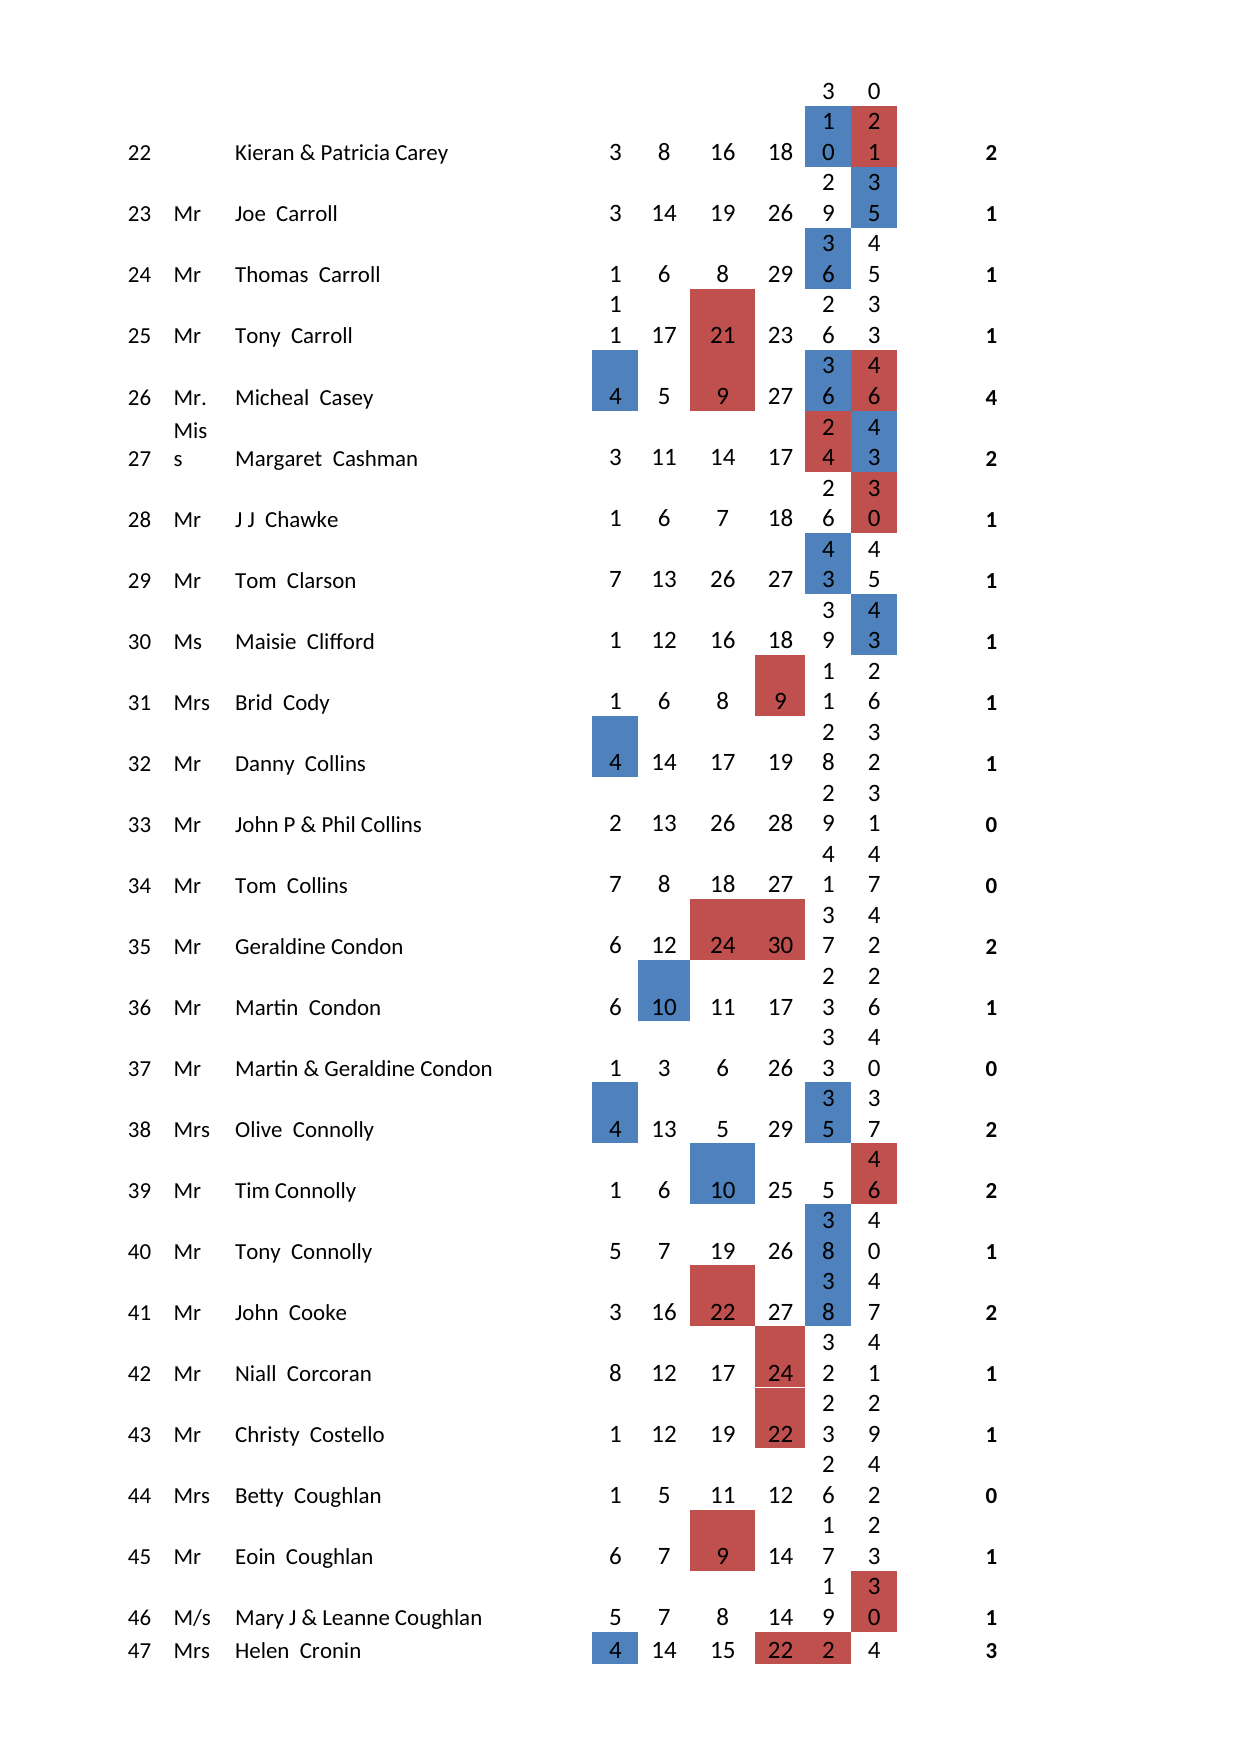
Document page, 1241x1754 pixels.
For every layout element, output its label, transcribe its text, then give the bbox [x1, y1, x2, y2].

table_cell 5 [805, 1143, 851, 1204]
table_cell 19 [805, 1571, 851, 1632]
table_cell 21 [690, 289, 755, 350]
table_cell [224, 75, 592, 106]
table_cell 1 [954, 716, 1028, 777]
table_cell 23 [755, 289, 805, 350]
table_cell 30 [755, 899, 805, 960]
table_cell 5 [690, 1082, 755, 1143]
table_cell Mr [162, 1510, 224, 1571]
table_cell [897, 960, 954, 1021]
table_cell [897, 1204, 954, 1265]
table_cell 14 [755, 1571, 805, 1632]
table_cell 6 [592, 1510, 638, 1571]
table_cell [897, 1388, 954, 1448]
table_cell 14 [638, 1632, 690, 1664]
table_cell [897, 838, 954, 899]
table_cell 19 [690, 1204, 755, 1265]
table_cell [897, 899, 954, 960]
table_cell 12 [638, 899, 690, 960]
table_cell Geraldine Condon [224, 899, 592, 960]
table_cell [897, 1571, 954, 1632]
table_cell 11 [690, 1449, 755, 1509]
table_cell [897, 75, 954, 106]
table_cell Mr [162, 1204, 224, 1265]
table_cell 27 [755, 1265, 805, 1326]
table_cell 35 [85, 899, 162, 960]
table_cell Mr [162, 1388, 224, 1448]
table_cell Helen Cronin [224, 1632, 592, 1664]
table_cell 23 [851, 1510, 897, 1571]
table_cell [897, 350, 954, 411]
table_cell 8 [690, 1571, 755, 1632]
table_cell 40 [851, 1021, 897, 1082]
table_cell 6 [638, 228, 690, 289]
table_cell 30 [851, 1571, 897, 1632]
table_cell 18 [755, 472, 805, 533]
table_cell 44 [85, 1449, 162, 1509]
table_cell 43 [851, 594, 897, 655]
table_cell 17 [805, 1510, 851, 1571]
table_cell 2 [954, 1143, 1028, 1204]
table_cell 17 [690, 1326, 755, 1387]
table_cell 37 [85, 1021, 162, 1082]
table_cell 43 [85, 1388, 162, 1448]
table_cell Mr [162, 167, 224, 228]
table_cell 4 [592, 350, 638, 411]
table_cell Tim Connolly [224, 1143, 592, 1204]
table_cell 24 [85, 228, 162, 289]
table_cell 37 [805, 899, 851, 960]
table_cell Mr [162, 1326, 224, 1387]
table_cell Mr [162, 289, 224, 350]
table_cell 1 [954, 228, 1028, 289]
table_cell 29 [805, 167, 851, 228]
table_cell 1 [954, 167, 1028, 228]
table_cell 24 [690, 899, 755, 960]
table_cell [897, 106, 954, 167]
table_cell 28 [755, 777, 805, 838]
table_cell 3 [638, 1021, 690, 1082]
table_cell 2 [954, 899, 1028, 960]
table_cell [897, 1143, 954, 1204]
table_cell [897, 655, 954, 716]
table_cell Mrs [162, 1632, 224, 1664]
table_cell 1 [592, 1021, 638, 1082]
table_cell 25 [85, 289, 162, 350]
table_cell 26 [805, 1449, 851, 1509]
table_cell 7 [638, 1571, 690, 1632]
table_cell 26 [755, 167, 805, 228]
table_cell John Cooke [224, 1265, 592, 1326]
table_cell 43 [805, 533, 851, 594]
table_cell 11 [690, 960, 755, 1021]
table_cell Kieran & Patricia Carey [224, 106, 592, 167]
table_cell Thomas Carroll [224, 228, 592, 289]
table_cell 16 [638, 1265, 690, 1326]
table_cell Miss [162, 411, 224, 472]
table_cell 7 [690, 472, 755, 533]
table_cell Mrs [162, 655, 224, 716]
table_cell 14 [638, 167, 690, 228]
table_cell 26 [851, 655, 897, 716]
table_cell 42 [851, 1449, 897, 1509]
table_cell Tom Collins [224, 838, 592, 899]
table_cell 45 [851, 533, 897, 594]
table_cell J J Chawke [224, 472, 592, 533]
table_cell 1 [592, 1449, 638, 1509]
table_cell 1 [954, 655, 1028, 716]
table_cell 14 [638, 716, 690, 777]
table_cell 3 [592, 167, 638, 228]
table_cell 26 [690, 533, 755, 594]
table_cell 2 [954, 411, 1028, 472]
table_cell 7 [638, 1510, 690, 1571]
table_cell Mr [162, 838, 224, 899]
table_cell 31 [85, 655, 162, 716]
table_cell 39 [805, 594, 851, 655]
table_cell 9 [755, 655, 805, 716]
table_cell 7 [638, 1204, 690, 1265]
table_cell 2 [954, 1265, 1028, 1326]
table_cell 35 [805, 1082, 851, 1143]
table_cell 4 [954, 350, 1028, 411]
table_cell 0 [954, 1449, 1028, 1509]
table_cell 46 [851, 350, 897, 411]
table_cell Christy Costello [224, 1388, 592, 1448]
table_cell 27 [755, 838, 805, 899]
table_cell Ms [162, 594, 224, 655]
table_cell [897, 1632, 954, 1664]
table_cell 2 [592, 777, 638, 838]
table_cell 13 [638, 533, 690, 594]
table_cell 12 [638, 1326, 690, 1387]
table_cell 34 [85, 838, 162, 899]
table_cell 22 [85, 106, 162, 167]
table_cell Maisie Clifford [224, 594, 592, 655]
table_cell 41 [85, 1265, 162, 1326]
table_cell 11 [592, 289, 638, 350]
table_cell [897, 1510, 954, 1571]
table_cell 7 [592, 533, 638, 594]
table_cell 36 [805, 228, 851, 289]
table_cell 1 [592, 472, 638, 533]
table_cell 14 [690, 411, 755, 472]
table_cell 29 [851, 1388, 897, 1448]
table_cell Mr [162, 960, 224, 1021]
table_cell Olive Connolly [224, 1082, 592, 1143]
table_cell 22 [755, 1388, 805, 1448]
table_cell 5 [592, 1571, 638, 1632]
table_cell 12 [638, 594, 690, 655]
table_cell 35 [851, 167, 897, 228]
table_cell 6 [638, 655, 690, 716]
table_cell Betty Coughlan [224, 1449, 592, 1509]
table_cell Mr [162, 716, 224, 777]
table_cell 1 [592, 655, 638, 716]
table_cell [897, 1449, 954, 1509]
table_cell [897, 1265, 954, 1326]
table_cell 3 [954, 1632, 1028, 1664]
table_cell 1 [954, 289, 1028, 350]
table_cell 41 [805, 838, 851, 899]
table_cell 47 [851, 838, 897, 899]
table_cell 2 [954, 106, 1028, 167]
table_cell Martin & Geraldine Condon [224, 1021, 592, 1082]
table_cell 1 [954, 1388, 1028, 1448]
table_cell 25 [755, 1143, 805, 1204]
table_cell 19 [690, 167, 755, 228]
table_cell 8 [638, 838, 690, 899]
table_cell 26 [805, 289, 851, 350]
table_cell 39 [85, 1143, 162, 1204]
table_cell Mr. [162, 350, 224, 411]
table_cell 26 [755, 1021, 805, 1082]
table_cell [897, 472, 954, 533]
table_cell [897, 1021, 954, 1082]
table_cell 32 [851, 716, 897, 777]
table_cell 1 [592, 594, 638, 655]
table_cell 26 [755, 1204, 805, 1265]
table_cell Mr [162, 533, 224, 594]
table_cell 5 [638, 350, 690, 411]
table_cell 8 [690, 655, 755, 716]
table_cell 21 [851, 106, 897, 167]
table_cell 9 [690, 1510, 755, 1571]
table_cell 10 [690, 1143, 755, 1204]
table_cell [897, 533, 954, 594]
table_cell 7 [592, 838, 638, 899]
table_cell [85, 75, 162, 106]
table_cell 6 [592, 960, 638, 1021]
table_cell 29 [85, 533, 162, 594]
table_cell 18 [755, 106, 805, 167]
table_cell Mr [162, 777, 224, 838]
table_cell [897, 1326, 954, 1387]
table_cell 30 [851, 472, 897, 533]
table_cell 17 [638, 289, 690, 350]
table_cell Mr [162, 899, 224, 960]
table_cell 27 [755, 533, 805, 594]
table_cell [592, 75, 638, 106]
table_cell 6 [592, 899, 638, 960]
table_cell 36 [85, 960, 162, 1021]
table_cell 43 [851, 411, 897, 472]
table_cell 42 [851, 899, 897, 960]
table_cell 8 [638, 106, 690, 167]
table_cell 28 [805, 716, 851, 777]
table_cell Tony Connolly [224, 1204, 592, 1265]
table_cell 14 [755, 1510, 805, 1571]
table_cell 46 [85, 1571, 162, 1632]
table_cell 23 [85, 167, 162, 228]
table_cell 0 [954, 838, 1028, 899]
table_cell 32 [85, 716, 162, 777]
table_cell 0 [851, 75, 897, 106]
table_cell 24 [755, 1326, 805, 1387]
table_cell 26 [85, 350, 162, 411]
table_cell 29 [755, 1082, 805, 1143]
table_cell 38 [85, 1082, 162, 1143]
table_cell 27 [755, 350, 805, 411]
table_cell Niall Corcoran [224, 1326, 592, 1387]
table_cell 3 [805, 75, 851, 106]
table_cell 1 [592, 228, 638, 289]
table_cell [755, 75, 805, 106]
table_cell 24 [805, 411, 851, 472]
table_cell 19 [690, 1388, 755, 1448]
table_cell 4 [592, 1632, 638, 1664]
table_cell 1 [954, 472, 1028, 533]
table_cell Brid Cody [224, 655, 592, 716]
table_cell 1 [954, 533, 1028, 594]
table_cell Eoin Coughlan [224, 1510, 592, 1571]
table_cell M/s [162, 1571, 224, 1632]
table_cell Danny Collins [224, 716, 592, 777]
table_cell 1 [954, 960, 1028, 1021]
table_cell 3 [592, 106, 638, 167]
table_cell 33 [851, 289, 897, 350]
table_cell 4 [851, 1632, 897, 1664]
table_cell 16 [690, 594, 755, 655]
table_cell 16 [690, 106, 755, 167]
table_cell 1 [954, 1510, 1028, 1571]
table_cell [897, 777, 954, 838]
table_cell 12 [755, 1449, 805, 1509]
table_cell 11 [638, 411, 690, 472]
table_cell 33 [85, 777, 162, 838]
table_cell [897, 167, 954, 228]
table_cell 4 [592, 716, 638, 777]
table_cell 6 [638, 472, 690, 533]
table_cell Mrs [162, 1449, 224, 1509]
table_cell 18 [755, 594, 805, 655]
table_cell 45 [85, 1510, 162, 1571]
table_cell [897, 228, 954, 289]
table_cell 2 [954, 1082, 1028, 1143]
table_cell 47 [851, 1265, 897, 1326]
table_cell 29 [755, 228, 805, 289]
table_cell 40 [851, 1204, 897, 1265]
table_cell 30 [85, 594, 162, 655]
table_cell 0 [954, 1021, 1028, 1082]
table_cell 37 [851, 1082, 897, 1143]
table_cell 23 [805, 960, 851, 1021]
table_cell 1 [954, 1326, 1028, 1387]
table_cell Mr [162, 1143, 224, 1204]
table_cell 0 [954, 777, 1028, 838]
table_cell 38 [805, 1265, 851, 1326]
table_cell 17 [755, 960, 805, 1021]
table_cell 38 [805, 1204, 851, 1265]
table_cell Tom Clarson [224, 533, 592, 594]
table_cell [162, 106, 224, 167]
table_cell 17 [690, 716, 755, 777]
table_cell 47 [85, 1632, 162, 1664]
table_cell 6 [638, 1143, 690, 1204]
table_cell 8 [690, 228, 755, 289]
table_cell 15 [690, 1632, 755, 1664]
table_cell Margaret Cashman [224, 411, 592, 472]
table_cell 1 [954, 1204, 1028, 1265]
table_cell 22 [690, 1265, 755, 1326]
table_cell 1 [592, 1388, 638, 1448]
table_cell 26 [805, 472, 851, 533]
table_cell 13 [638, 1082, 690, 1143]
table_cell Mrs [162, 1082, 224, 1143]
table_cell 45 [851, 228, 897, 289]
table_cell 10 [805, 106, 851, 167]
table_cell [897, 411, 954, 472]
table_cell 31 [851, 777, 897, 838]
table_cell Micheal Casey [224, 350, 592, 411]
table_cell Joe Carroll [224, 167, 592, 228]
table_cell 12 [638, 1388, 690, 1448]
table_cell 19 [755, 716, 805, 777]
table_cell 9 [690, 350, 755, 411]
table_cell 22 [755, 1632, 805, 1664]
table_cell 23 [805, 1388, 851, 1448]
table_cell 46 [851, 1143, 897, 1204]
table_cell 11 [805, 655, 851, 716]
table_cell [897, 289, 954, 350]
table_cell [162, 75, 224, 106]
table_cell 33 [805, 1021, 851, 1082]
table_cell 28 [85, 472, 162, 533]
table_cell 3 [592, 1265, 638, 1326]
table_cell 42 [85, 1326, 162, 1387]
table_cell 26 [690, 777, 755, 838]
table_cell Tony Carroll [224, 289, 592, 350]
table_cell 13 [638, 777, 690, 838]
table_cell 6 [690, 1021, 755, 1082]
table_cell 2 [805, 1632, 851, 1664]
table_cell 3 [592, 411, 638, 472]
table_cell 36 [805, 350, 851, 411]
table_cell 26 [851, 960, 897, 1021]
table_cell [897, 1082, 954, 1143]
table_cell 17 [755, 411, 805, 472]
table_cell [638, 75, 690, 106]
table_cell 27 [85, 411, 162, 472]
table_cell 4 [592, 1082, 638, 1143]
table_cell 8 [592, 1326, 638, 1387]
table_cell [690, 75, 755, 106]
table_cell Mr [162, 472, 224, 533]
table_cell 18 [690, 838, 755, 899]
table_cell 5 [638, 1449, 690, 1509]
table_cell John P & Phil Collins [224, 777, 592, 838]
table_cell 1 [954, 594, 1028, 655]
table_cell [897, 594, 954, 655]
table_cell 41 [851, 1326, 897, 1387]
table_cell Mr [162, 228, 224, 289]
table_cell 32 [805, 1326, 851, 1387]
table_cell Mr [162, 1021, 224, 1082]
table_cell 1 [954, 1571, 1028, 1632]
table_cell 5 [592, 1204, 638, 1265]
table_cell 40 [85, 1204, 162, 1265]
table_cell Mary J & Leanne Coughlan [224, 1571, 592, 1632]
table_cell [954, 75, 1028, 106]
table_cell Mr [162, 1265, 224, 1326]
table_cell [897, 716, 954, 777]
table_cell 1 [592, 1143, 638, 1204]
table_cell Martin Condon [224, 960, 592, 1021]
table_cell 10 [638, 960, 690, 1021]
table_cell 29 [805, 777, 851, 838]
